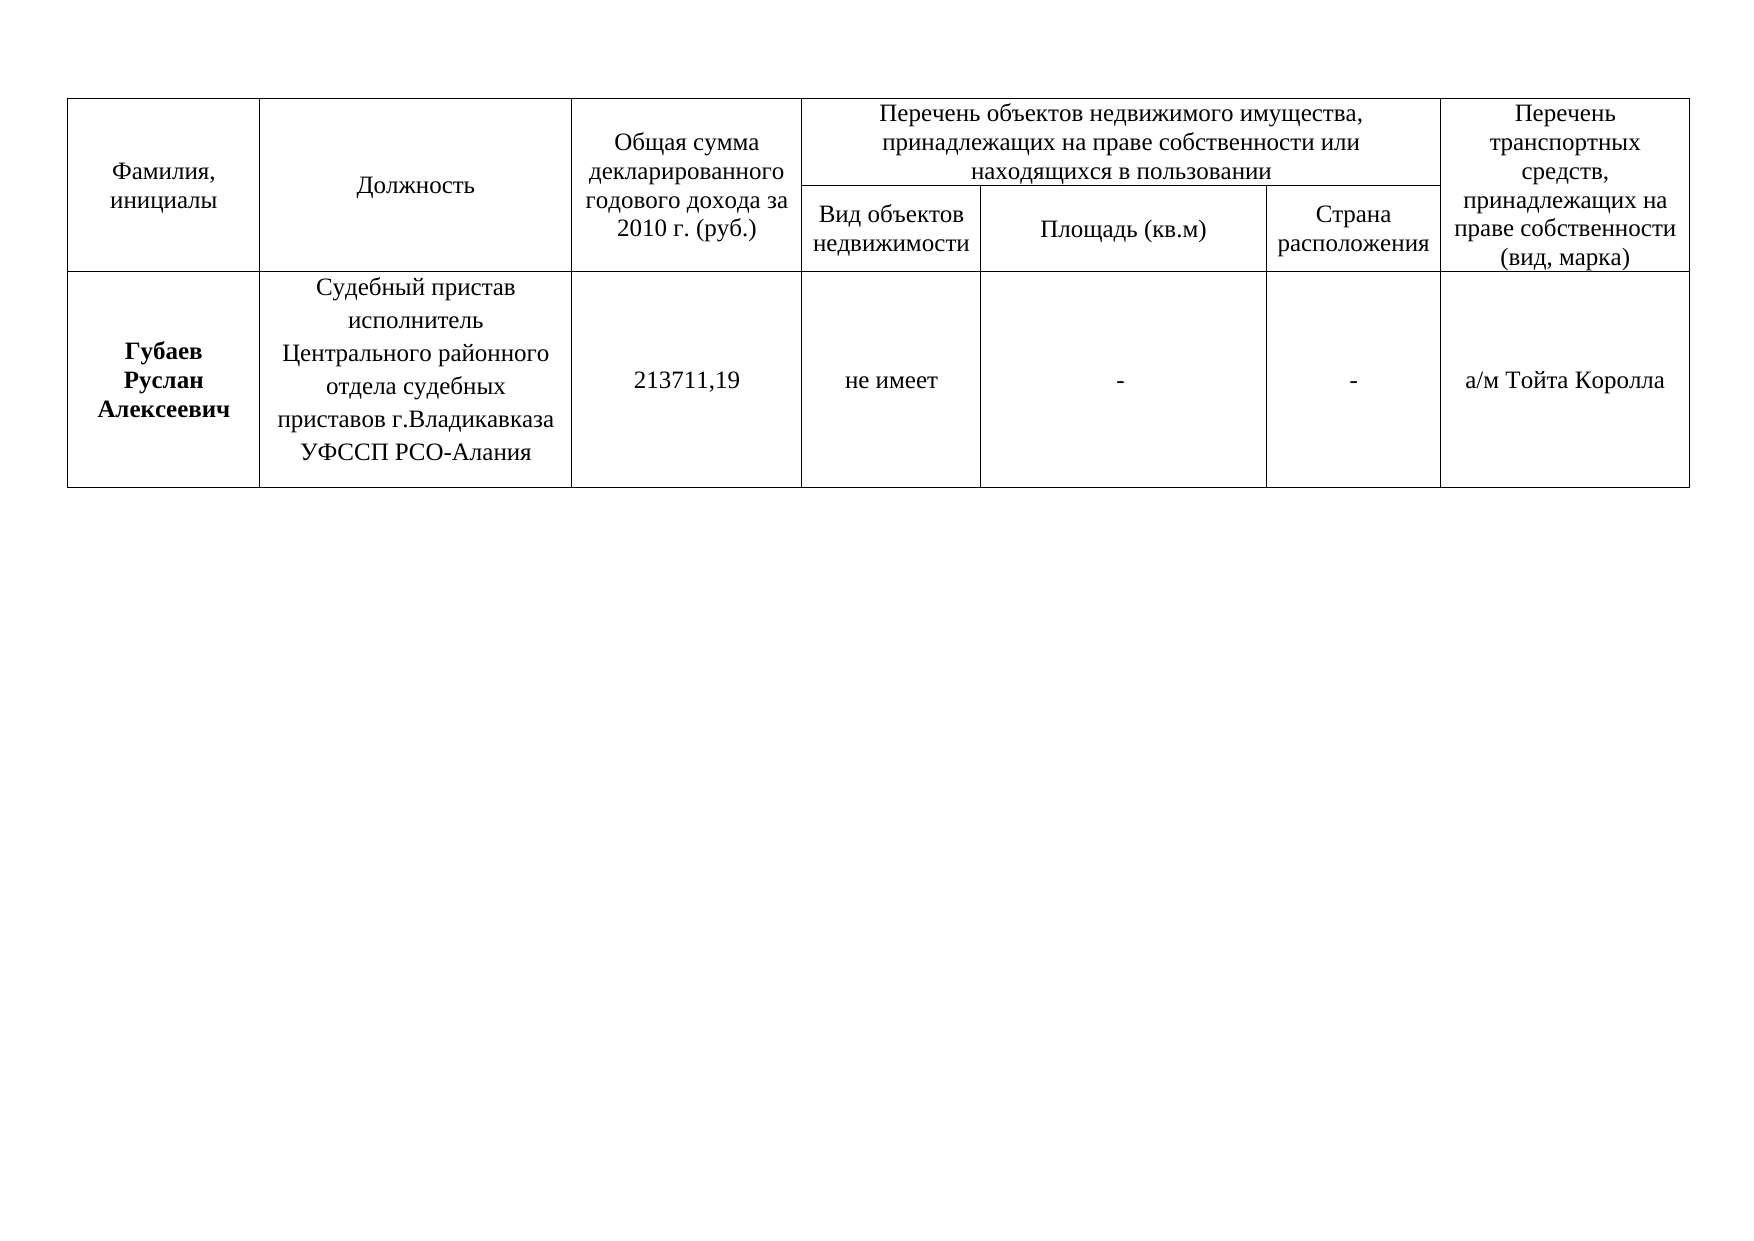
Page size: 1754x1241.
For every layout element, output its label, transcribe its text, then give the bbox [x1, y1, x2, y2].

table_cell а/м Тойта Королла [1441, 272, 1689, 487]
table_cell Вид объектов недвижимости [802, 186, 980, 271]
table_cell 213711,19 [572, 272, 801, 487]
table_cell - [1267, 272, 1440, 487]
table_cell Судебный пристав исполнитель Центрального районного отдела судебных приставов г.Владикавказа УФССП РСО-Алания [260, 272, 571, 487]
table_cell Губаев Руслан Алексеевич [68, 272, 259, 487]
table_header Перечень объектов недвижимого имущества, принадлежащих на праве собственности или находящихся в пользовании [802, 99, 1440, 185]
table_cell не имеет [802, 272, 980, 487]
table_header Должность [260, 99, 571, 271]
table_header Общая сумма декларированного годового дохода за 2010 г. (руб.) [572, 99, 801, 271]
table_header Фамилия, инициалы [68, 99, 259, 271]
table_cell Страна расположения [1267, 186, 1440, 271]
table_cell Площадь (кв.м) [981, 186, 1266, 271]
table_cell - [981, 272, 1266, 487]
table_header Перечень транспортных средств, принадлежащих на праве собственности (вид, марка) [1441, 99, 1689, 271]
